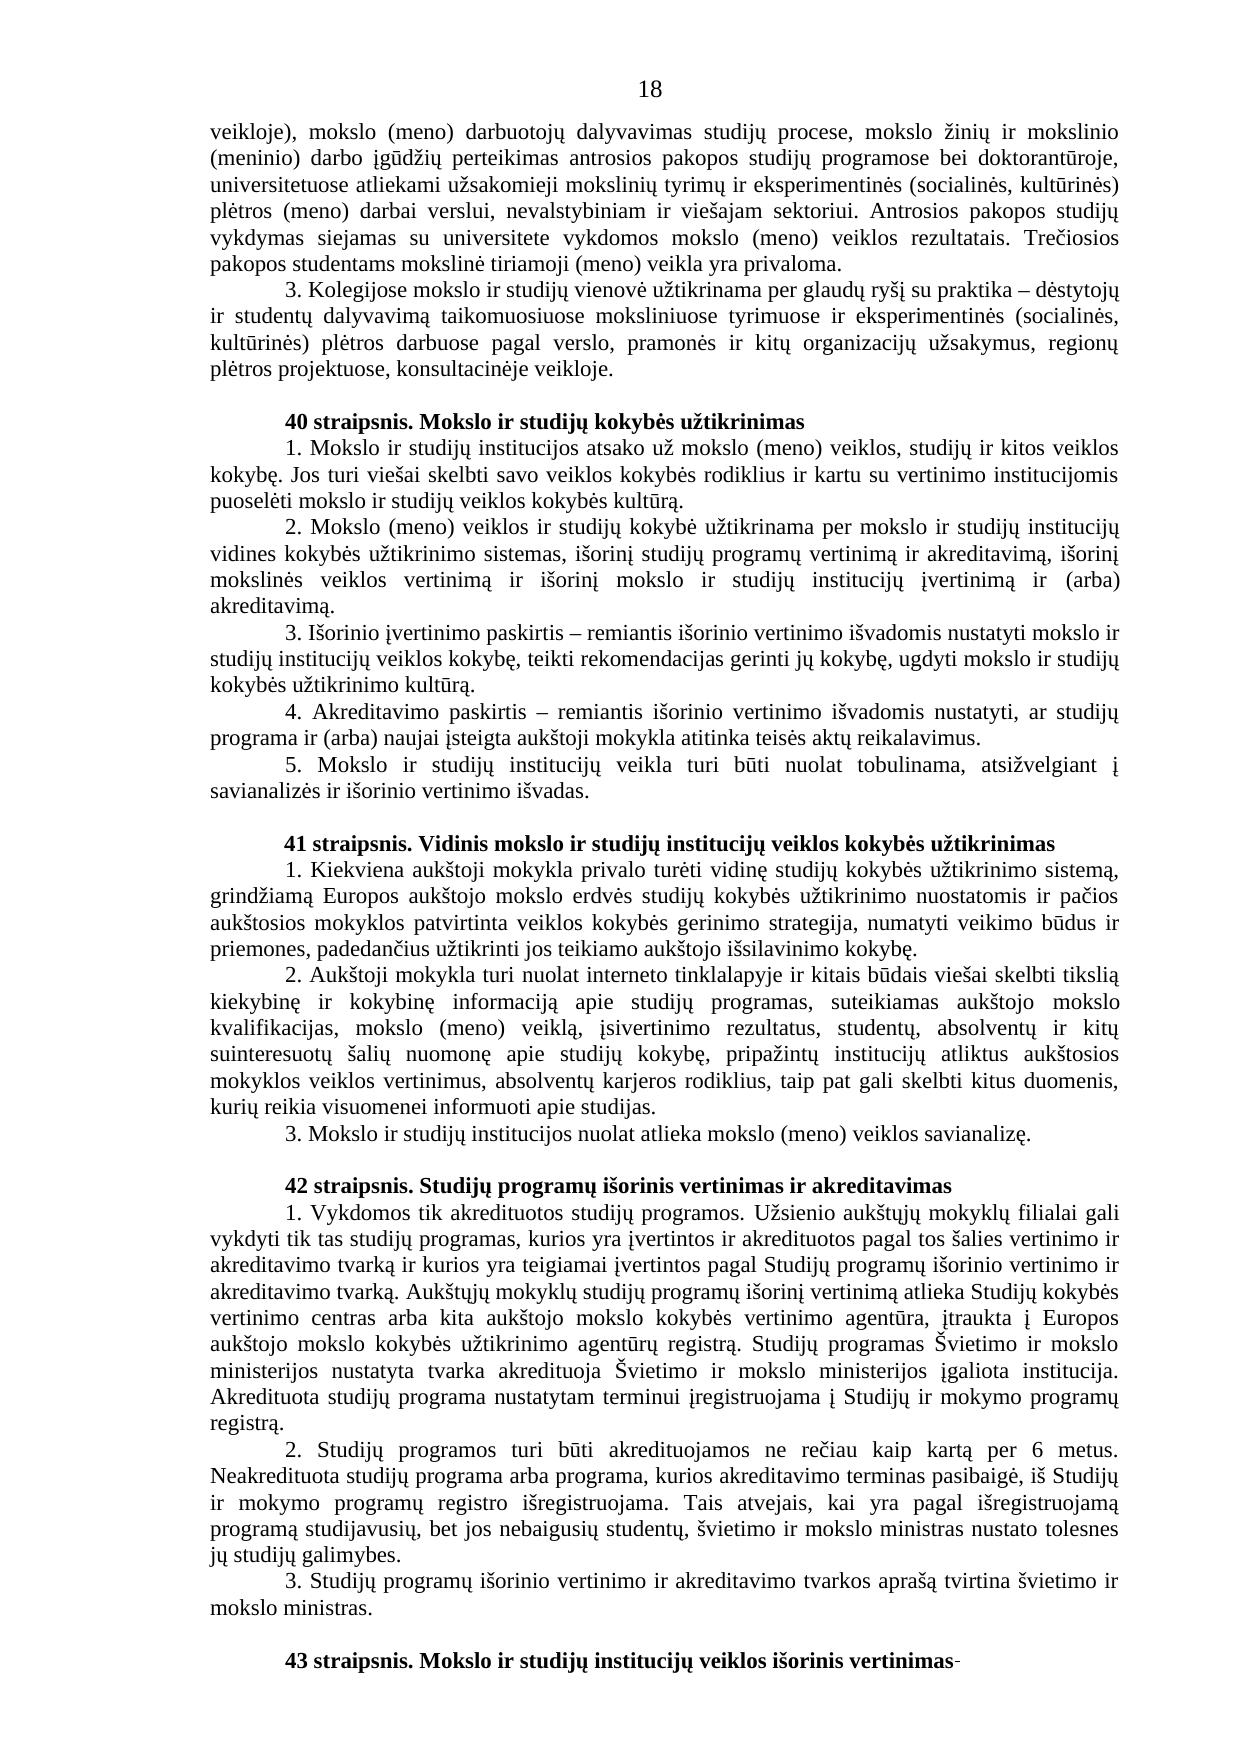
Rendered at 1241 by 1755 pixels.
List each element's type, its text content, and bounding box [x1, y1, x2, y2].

text 3. Kolegijose mokslo ir studijų vienovė užtikrinama per glaudų ryšį su praktika – dėstytojų ir studentų dalyvavimą taikomuosiuose moksliniuose tyrimuose ir eksperimentinės (socialinės, kultūrinės) plėtros darbuose pagal verslo, pramonės ir kitų organizacijų užsakymus, regionų plėtros projektuose, konsultacinėje veikloje. [210, 276, 1120, 382]
text 43 straipsnis. Mokslo ir studijų institucijų veiklos išorinis vertinimas [210, 1647, 1120, 1673]
text 3. Išorinio įvertinimo paskirtis – remiantis išorinio vertinimo išvadomis nustatyti mokslo ir studijų institucijų veiklos kokybę, teikti rekomendacijas gerinti jų kokybę, ugdyti mokslo ir studijų kokybės užtikrinimo kultūrą. [210, 619, 1120, 698]
text 1. Vykdomos tik akredituotos studijų programos. Užsienio aukštųjų mokyklų filialai gali vykdyti tik tas studijų programas, kurios yra įvertintos ir akredituotos pagal tos šalies vertinimo ir akreditavimo tvarką ir kurios yra teigiamai įvertintos pagal Studijų programų išorinio vertinimo ir akreditavimo tvarką. Aukštųjų mokyklų studijų programų išorinį vertinimą atlieka Studijų kokybės vertinimo centras arba kita aukštojo mokslo kokybės vertinimo agentūra, įtraukta į Europos aukštojo mokslo kokybės užtikrinimo agentūrų registrą. Studijų programas Švietimo ir mokslo ministerijos nustatyta tvarka akredituoja Švietimo ir mokslo ministerijos įgaliota institucija. Akredituota studijų programa nustatytam terminui įregistruojama į Studijų ir mokymo programų registrą. [210, 1199, 1120, 1436]
text 4. Akreditavimo paskirtis – remiantis išorinio vertinimo išvadomis nustatyti, ar studijų programa ir (arba) naujai įsteigta aukštoji mokykla atitinka teisės aktų reikalavimus. [210, 698, 1120, 751]
text 40 straipsnis. Mokslo ir studijų kokybės užtikrinimas [210, 408, 1120, 434]
text 41 straipsnis. Vidinis mokslo ir studijų institucijų veiklos kokybės užtikrinimas [284, 830, 1120, 856]
text 1. Mokslo ir studijų institucijos atsako už mokslo (meno) veiklos, studijų ir kitos veiklos kokybę. Jos turi viešai skelbti savo veiklos kokybės rodiklius ir kartu su vertinimo institucijomis puoselėti mokslo ir studijų veiklos kokybės kultūrą. [210, 434, 1120, 513]
text 3. Mokslo ir studijų institucijos nuolat atlieka mokslo (meno) veiklos savianalizę. [210, 1119, 1120, 1146]
text 42 straipsnis. Studijų programų išorinis vertinimas ir akreditavimas [210, 1172, 1120, 1199]
text veikloje), mokslo (meno) darbuotojų dalyvavimas studijų procese, mokslo žinių ir mokslinio (meninio) darbo įgūdžių perteikimas antrosios pakopos studijų programose bei doktorantūroje, universitetuose atliekami užsakomieji mokslinių tyrimų ir eksperimentinės (socialinės, kultūrinės) plėtros (meno) darbai verslui, nevalstybiniam ir viešajam sektoriui. Antrosios pakopos studijų vykdymas siejamas su universitete vykdomos mokslo (meno) veiklos rezultatais. Trečiosios pakopos studentams mokslinė tiriamoji (meno) veikla yra privaloma. [210, 118, 1120, 276]
text 2. Mokslo (meno) veiklos ir studijų kokybė užtikrinama per mokslo ir studijų institucijų vidines kokybės užtikrinimo sistemas, išorinį studijų programų vertinimą ir akreditavimą, išorinį mokslinės veiklos vertinimą ir išorinį mokslo ir studijų institucijų įvertinimą ir (arba) akreditavimą. [210, 513, 1120, 619]
text 1. Kiekviena aukštoji mokykla privalo turėti vidinę studijų kokybės užtikrinimo sistemą, grindžiamą Europos aukštojo mokslo erdvės studijų kokybės užtikrinimo nuostatomis ir pačios aukštosios mokyklos patvirtinta veiklos kokybės gerinimo strategija, numatyti veikimo būdus ir priemones, padedančius užtikrinti jos teikiamo aukštojo išsilavinimo kokybę. [210, 856, 1120, 961]
text 2. Studijų programos turi būti akredituojamos ne rečiau kaip kartą per 6 metus. Neakredituota studijų programa arba programa, kurios akreditavimo terminas pasibaigė, iš Studijų ir mokymo programų registro išregistruojama. Tais atvejais, kai yra pagal išregistruojamą programą studijavusių, bet jos nebaigusių studentų, švietimo ir mokslo ministras nustato tolesnes jų studijų galimybes. [210, 1436, 1120, 1568]
text 3. Studijų programų išorinio vertinimo ir akreditavimo tvarkos aprašą tvirtina švietimo ir mokslo ministras. [210, 1568, 1120, 1620]
text 2. Aukštoji mokykla turi nuolat interneto tinklalapyje ir kitais būdais viešai skelbti tikslią kiekybinę ir kokybinę informaciją apie studijų programas, suteikiamas aukštojo mokslo kvalifikacijas, mokslo (meno) veiklą, įsivertinimo rezultatus, studentų, absolventų ir kitų suinteresuotų šalių nuomonę apie studijų kokybę, pripažintų institucijų atliktus aukštosios mokyklos veiklos vertinimus, absolventų karjeros rodiklius, taip pat gali skelbti kitus duomenis, kurių reikia visuomenei informuoti apie studijas. [210, 961, 1120, 1119]
text 5. Mokslo ir studijų institucijų veikla turi būti nuolat tobulinama, atsižvelgiant į savianalizės ir išorinio vertinimo išvadas. [210, 751, 1120, 803]
